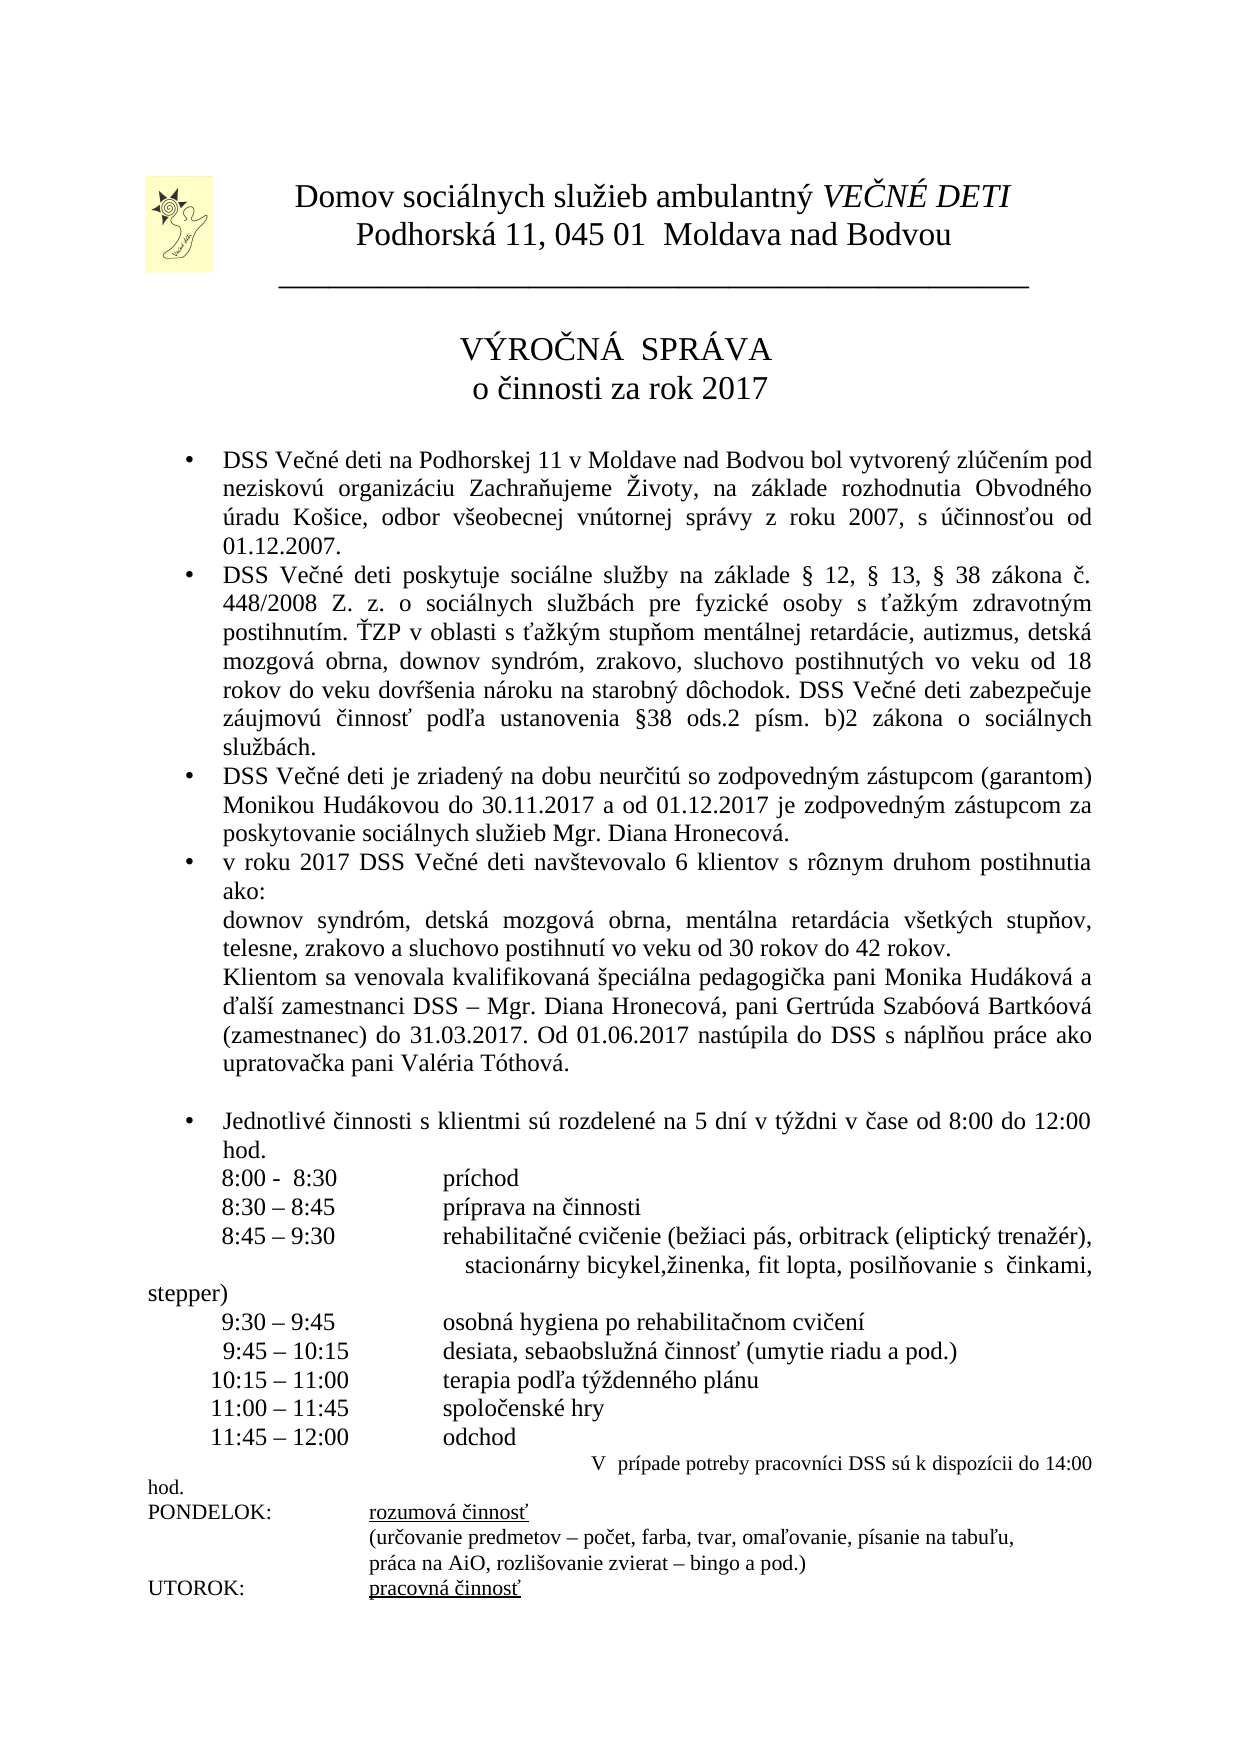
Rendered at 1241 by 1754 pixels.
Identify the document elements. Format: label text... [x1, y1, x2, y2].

list v roku 2017 DSS Večné deti navštevovalo 6 klientov s rôznym druhom postihnutia ako: [185, 847, 1093, 905]
text PONDELOK: rozumová činnosť [148, 1499, 1093, 1524]
text stacionárny bicykel,žinenka, fit lopta, posilňovanie s činkami, stepper) [148, 1250, 1093, 1307]
text UTOROK: pracovná činnosť [148, 1575, 1093, 1600]
list DSS Večné deti je zriadený na dobu neurčitú so zodpovedným zástupcom (garantom) Monikou Hudákovou do 30.11.2017 a od 01.12.2017 je zodpovedným zástupcom za poskytovanie sociálnych služieb Mgr. Diana Hronecová. [185, 761, 1093, 847]
text V prípade potreby pracovníci DSS sú k dispozícii do 14:00 hod. [148, 1451, 1093, 1499]
list Klientom sa venovala kvalifikovaná špeciálna pedagogička pani Monika Hudáková a ďalší zamestnanci DSS – Mgr. Diana Hronecová, pani Gertrúda Szabóová Bartkóová (zamestnanec) do 31.03.2017. Od 01.06.2017 nastúpila do DSS s náplňou práce ako upratovačka pani Valéria Tóthová. [185, 962, 1093, 1077]
text Domov sociálnych služieb ambulantný VEČNÉ DETI [215, 176, 1093, 215]
text VÝROČNÁ SPRÁVA [148, 330, 1093, 368]
text _____________________________________________ [148, 253, 1093, 291]
text 8:30 – 8:45 príprava na činnosti [148, 1192, 1093, 1221]
picture [145, 176, 215, 273]
text 11:45 – 12:00 odchod [148, 1422, 1093, 1451]
list DSS Večné deti poskytuje sociálne služby na základe § 12, § 13, § 38 zákona č. 448/2008 Z. z. o sociálnych službách pre fyzické osoby s ťažkým zdravotným postihnutím. ŤZP v oblasti s ťažkým stupňom mentálnej retardácie, autizmus, detská mozgová obrna, downov syndróm, zrakovo, sluchovo postihnutých vo veku od 18 rokov do veku dovŕšenia nároku na starobný dôchodok. DSS Večné deti zabezpečuje záujmovú činnosť podľa ustanovenia §38 ods.2 písm. b)2 zákona o sociálnych službách. [185, 560, 1093, 761]
text 9:45 – 10:15 desiata, sebaobslužná činnosť (umytie riadu a pod.) [148, 1336, 1093, 1365]
list Jednotlivé činnosti s klientmi sú rozdelené na 5 dní v týždni v čase od 8:00 do 12:00 hod. [185, 1106, 1093, 1163]
text 9:30 – 9:45 osobná hygiena po rehabilitačnom cvičení [148, 1307, 1093, 1336]
text 10:15 – 11:00 terapia podľa týždenného plánu [148, 1365, 1093, 1393]
text o činnosti za rok 2017 [148, 368, 1093, 406]
text Podhorská 11, 045 01 Moldava nad Bodvou [215, 215, 1093, 253]
text 8:45 – 9:30 rehabilitačné cvičenie (bežiaci pás, orbitrack (eliptický trenažér), [148, 1221, 1093, 1250]
text (určovanie predmetov – počet, farba, tvar, omaľovanie, písanie na tabuľu, [148, 1524, 1093, 1549]
list downov syndróm, detská mozgová obrna, mentálna retardácia všetkých stupňov, telesne, zrakovo a sluchovo postihnutí vo veku od 30 rokov do 42 rokov. [185, 905, 1093, 962]
list DSS Večné deti na Podhorskej 11 v Moldave nad Bodvou bol vytvorený zlúčením pod neziskovú organizáciu Zachraňujeme Životy, na základe rozhodnutia Obvodného úradu Košice, odbor všeobecnej vnútornej správy z roku 2007, s účinnosťou od 01.12.2007. [185, 445, 1093, 560]
text 8:00 - 8:30 príchod [148, 1163, 1093, 1192]
text práca na AiO, rozlišovanie zvierat – bingo a pod.) [148, 1549, 1093, 1575]
text 11:00 – 11:45 spoločenské hry [148, 1393, 1093, 1422]
